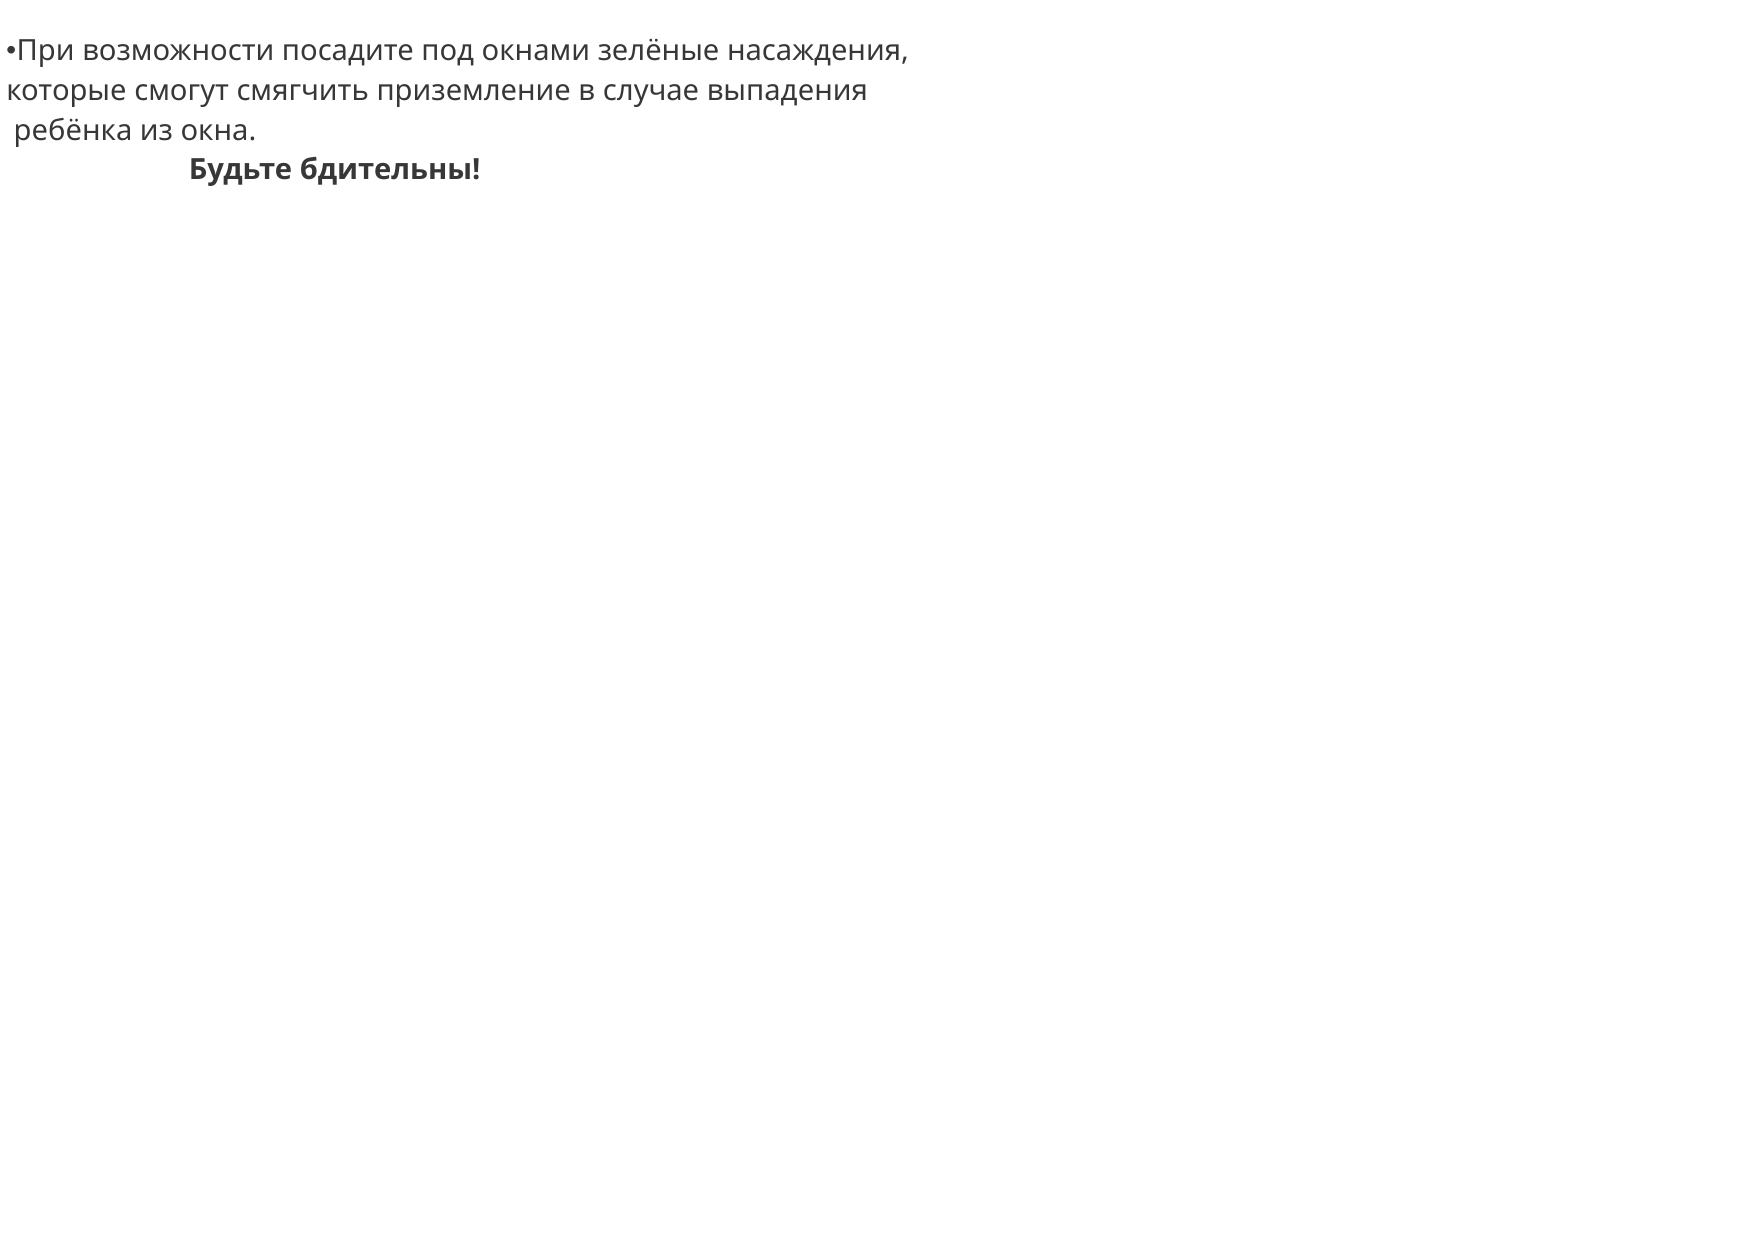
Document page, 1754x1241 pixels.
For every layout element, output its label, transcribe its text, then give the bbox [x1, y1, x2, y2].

list При возможности посадите под окнами зелёные насаждения, [6, 29, 1724, 69]
list которые смогут смягчить приземление в случае выпадения [6, 69, 1724, 109]
list Будьте бдительны! [6, 148, 1724, 188]
list ребёнка из окна. [6, 109, 1724, 148]
